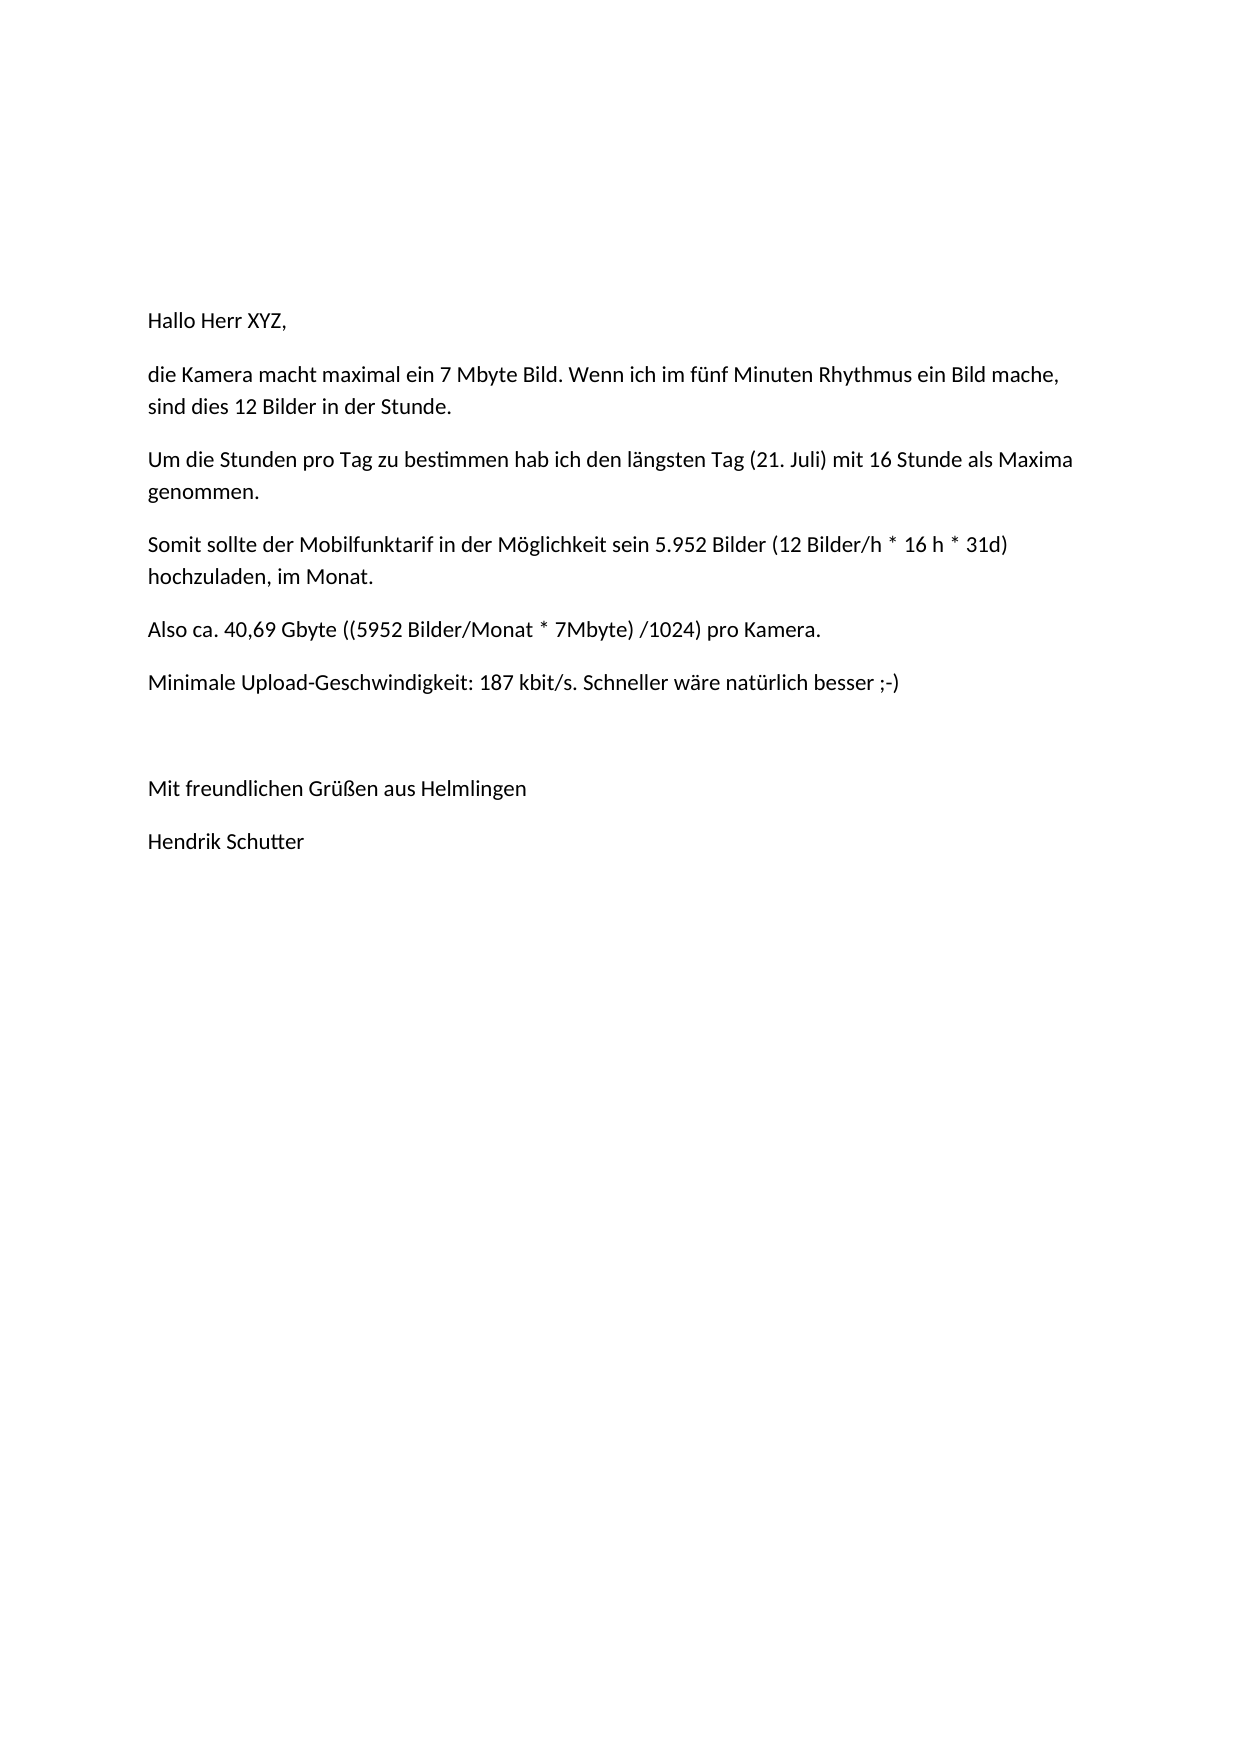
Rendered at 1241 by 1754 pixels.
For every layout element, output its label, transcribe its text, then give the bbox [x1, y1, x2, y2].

text Also ca. 40,69 Gbyte ((5952 Bilder/Monat * 7Mbyte) /1024) pro Kamera. [148, 615, 1093, 643]
text die Kamera macht maximal ein 7 Mbyte Bild. Wenn ich im fünf Minuten Rhythmus ein Bild mache, sind dies 12 Bilder in der Stunde. [148, 360, 1093, 420]
text Somit sollte der Mobilfunktarif in der Möglichkeit sein 5.952 Bilder (12 Bilder/h * 16 h * 31d) hochzuladen, im Monat. [148, 530, 1093, 590]
text Hendrik Schutter [148, 827, 1093, 855]
text Minimale Upload-Geschwindigkeit: 187 kbit/s. Schneller wäre natürlich besser ;-) [148, 668, 1093, 696]
text Hallo Herr XYZ, [148, 307, 1093, 335]
text Mit freundlichen Grüßen aus Helmlingen [148, 774, 1093, 802]
text Um die Stunden pro Tag zu bestimmen hab ich den längsten Tag (21. Juli) mit 16 Stunde als Maxima genommen. [148, 445, 1093, 505]
